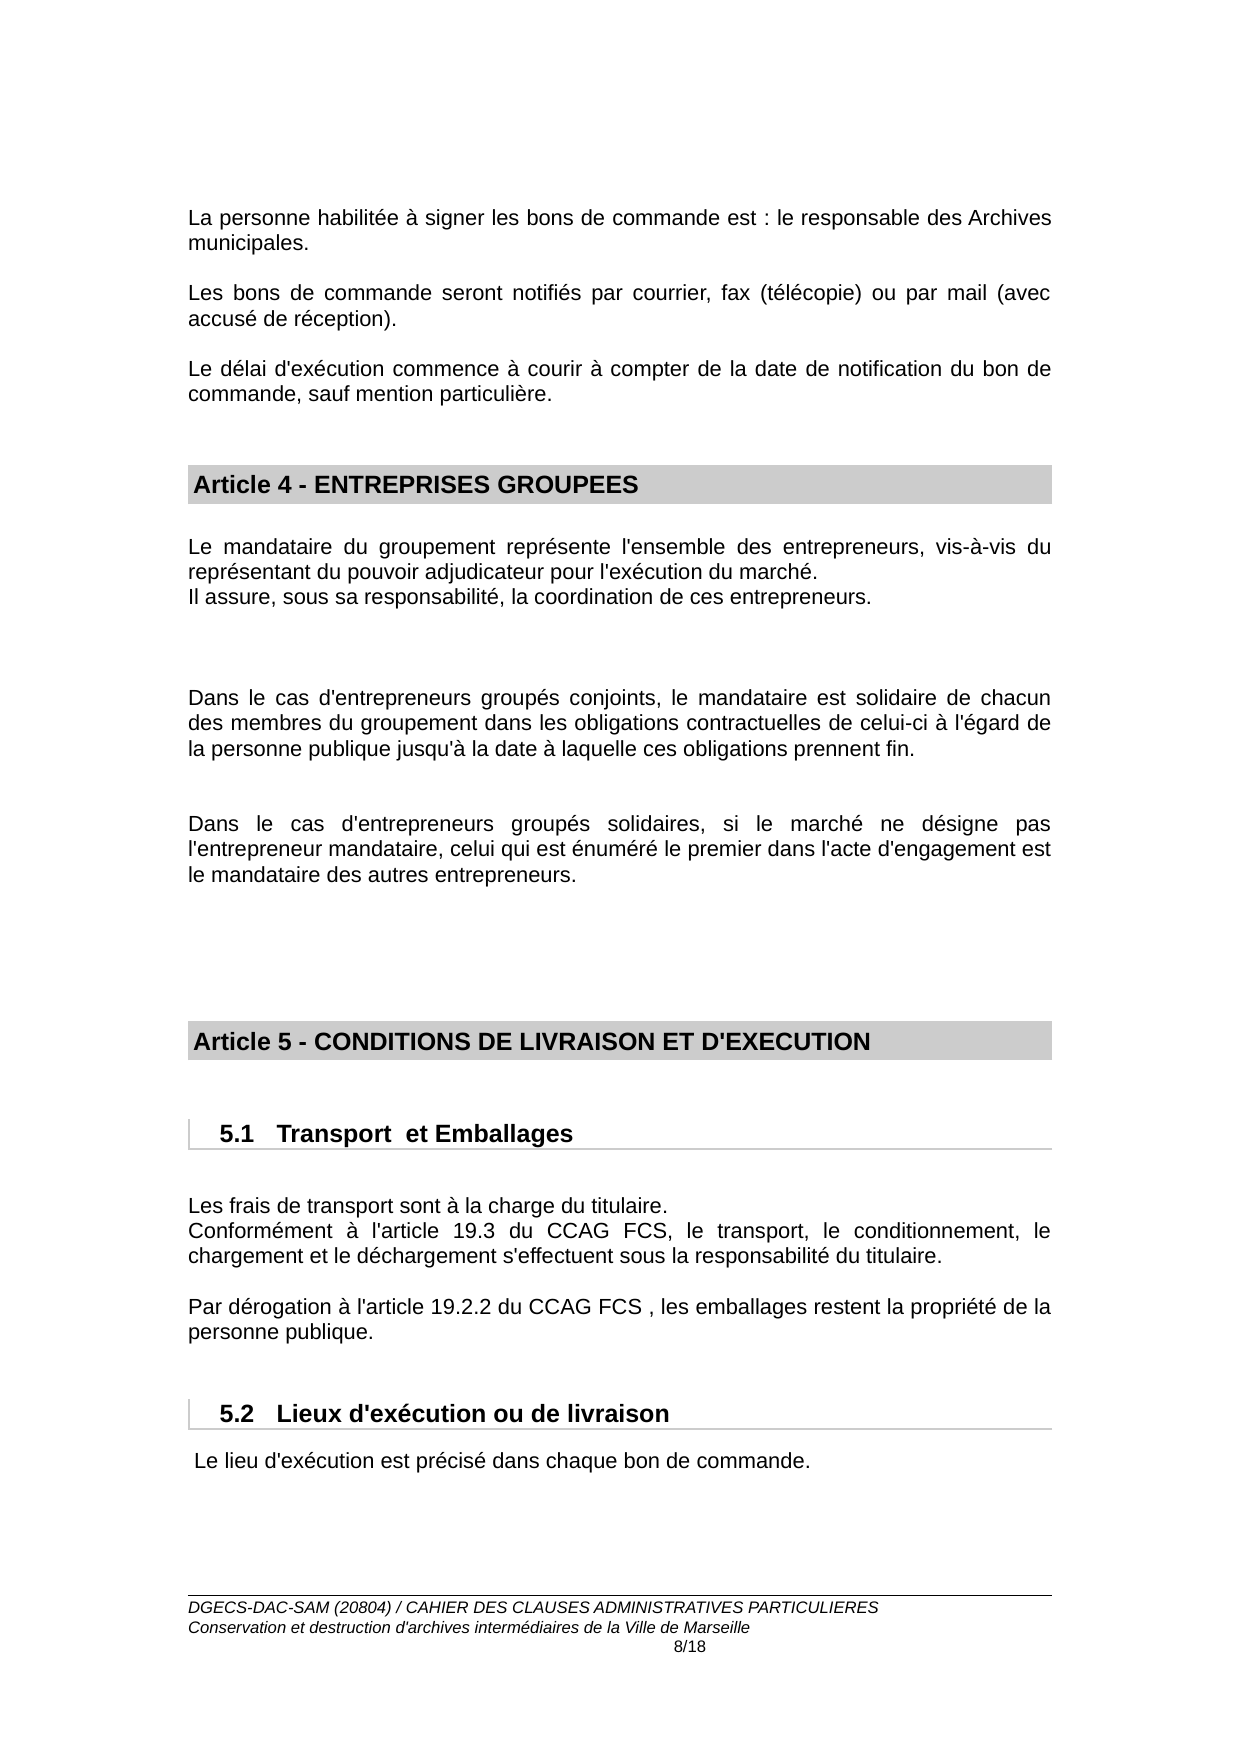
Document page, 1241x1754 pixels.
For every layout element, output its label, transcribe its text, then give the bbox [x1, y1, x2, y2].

subtitle Lieux d'exécution ou de livraison [190, 1399, 1052, 1428]
text Le lieu d'exécution est précisé dans chaque bon de commande. [188, 1447, 1052, 1473]
subtitle Transport et Emballages [190, 1119, 1052, 1148]
text Le mandataire du groupement représente l'ensemble des entrepreneurs, vis-à-vis du représentant du pouvoir adjudicateur pour l'exécution du marché. [188, 534, 1052, 584]
text Conformément à l'article 19.3 du CCAG FCS, le transport, le conditionnement, le chargement et le déchargement s'effectuent sous la responsabilité du titulaire. [188, 1218, 1052, 1269]
text Dans le cas d'entrepreneurs groupés solidaires, si le marché ne désigne pas l'entrepreneur mandataire, celui qui est énuméré le premier dans l'acte d'engagement est le mandataire des autres entrepreneurs. [188, 811, 1052, 887]
text Le délai d'exécution commence à courir à compter de la date de notification du bon de commande, sauf mention particulière. [188, 356, 1052, 406]
text Les bons de commande seront notifiés par courrier, fax (télécopie) ou par mail (avec accusé de réception). [188, 280, 1052, 331]
text Par dérogation à l'article 19.2.2 du CCAG FCS , les emballages restent la propriété de la personne publique. [188, 1294, 1052, 1344]
text Les frais de transport sont à la charge du titulaire. [188, 1193, 1052, 1218]
subtitle ENTREPRISES GROUPEES [190, 468, 1050, 502]
subtitle CONDITIONS DE LIVRAISON ET D'EXECUTION [190, 1024, 1050, 1058]
text Dans le cas d'entrepreneurs groupés conjoints, le mandataire est solidaire de chacun des membres du groupement dans les obligations contractuelles de celui-ci à l'égard de la personne publique jusqu'à la date à laquelle ces obligations prennent fin. [188, 685, 1052, 761]
text La personne habilitée à signer les bons de commande est : le responsable des Archives municipales. [188, 204, 1052, 255]
text Il assure, sous sa responsabilité, la coordination de ces entrepreneurs. [188, 584, 1052, 609]
